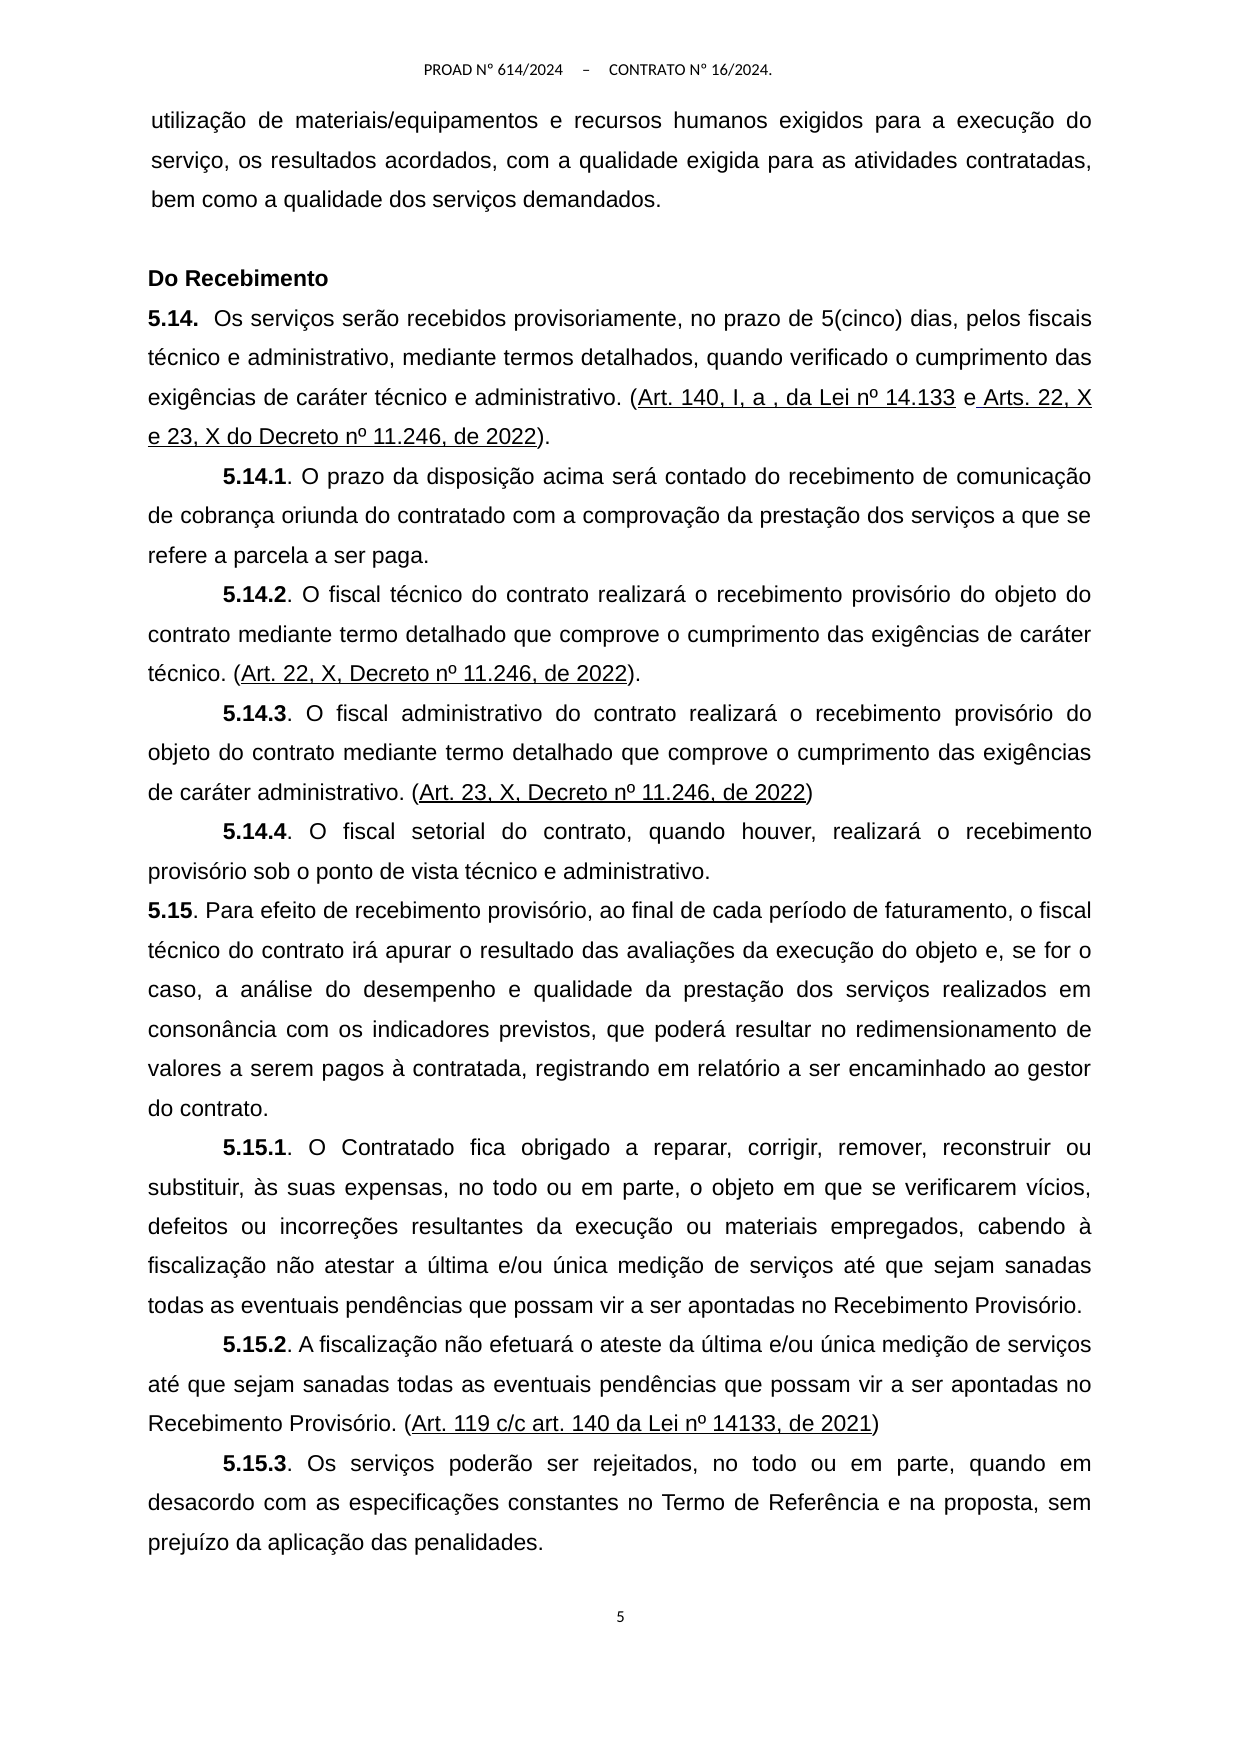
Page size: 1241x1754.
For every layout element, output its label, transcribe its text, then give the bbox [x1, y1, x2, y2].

text 5.14.3. O fiscal administrativo do contrato realizará o recebimento provisório do objeto do contrato mediante termo detalhado que comprove o cumprimento das exigências de caráter administrativo. (Art. 23, X, Decreto nº 11.246, de 2022) [148, 700, 1092, 805]
text 5.14. Os serviços serão recebidos provisoriamente, no prazo de 5(cinco) dias, pelos fiscais técnico e administrativo, mediante termos detalhados, quando verificado o cumprimento das exigências de caráter técnico e administrativo. (Art. 140, I, a , da Lei nº 14.133 e Arts. 22, X e 23, X do Decreto nº 11.246, de 2022). [148, 305, 1092, 450]
text utilização de materiais/equipamentos e recursos humanos exigidos para a execução do serviço, os resultados acordados, com a qualidade exigida para as atividades contratadas, bem como a qualidade dos serviços demandados. [149, 107, 1092, 213]
text 5.15.1. O Contratado fica obrigado a reparar, corrigir, remover, reconstruir ou substituir, às suas expensas, no todo ou em parte, o objeto em que se verificarem vícios, defeitos ou incorreções resultantes da execução ou materiais empregados, cabendo à fiscalização não atestar a última e/ou única medição de serviços até que sejam sanadas todas as eventuais pendências que possam vir a ser apontadas no Recebimento Provisório. [148, 1134, 1092, 1318]
text 5.15.2. A fiscalização não efetuará o ateste da última e/ou única medição de serviços até que sejam sanadas todas as eventuais pendências que possam vir a ser apontadas no Recebimento Provisório. (Art. 119 c/c art. 140 da Lei nº 14133, de 2021) [148, 1331, 1092, 1437]
text 5.14.2. O fiscal técnico do contrato realizará o recebimento provisório do objeto do contrato mediante termo detalhado que comprove o cumprimento das exigências de caráter técnico. (Art. 22, X, Decreto nº 11.246, de 2022). [148, 581, 1092, 687]
text 5.14.1. O prazo da disposição acima será contado do recebimento de comunicação de cobrança oriunda do contratado com a comprovação da prestação dos serviços a que se refere a parcela a ser paga. [148, 463, 1092, 568]
text 5.15. Para efeito de recebimento provisório, ao final de cada período de faturamento, o fiscal técnico do contrato irá apurar o resultado das avaliações da execução do objeto e, se for o caso, a análise do desempenho e qualidade da prestação dos serviços realizados em consonância com os indicadores previstos, que poderá resultar no redimensionamento de valores a serem pagos à contratada, registrando em relatório a ser encaminhado ao gestor do contrato. [148, 897, 1092, 1121]
text 5.15.3. Os serviços poderão ser rejeitados, no todo ou em parte, quando em desacordo com as especificações constantes no Termo de Referência e na proposta, sem prejuízo da aplicação das penalidades. [148, 1450, 1092, 1555]
text 5.14.4. O fiscal setorial do contrato, quando houver, realizará o recebimento provisório sob o ponto de vista técnico e administrativo. [148, 818, 1092, 884]
text Do Recebimento [148, 265, 1092, 292]
